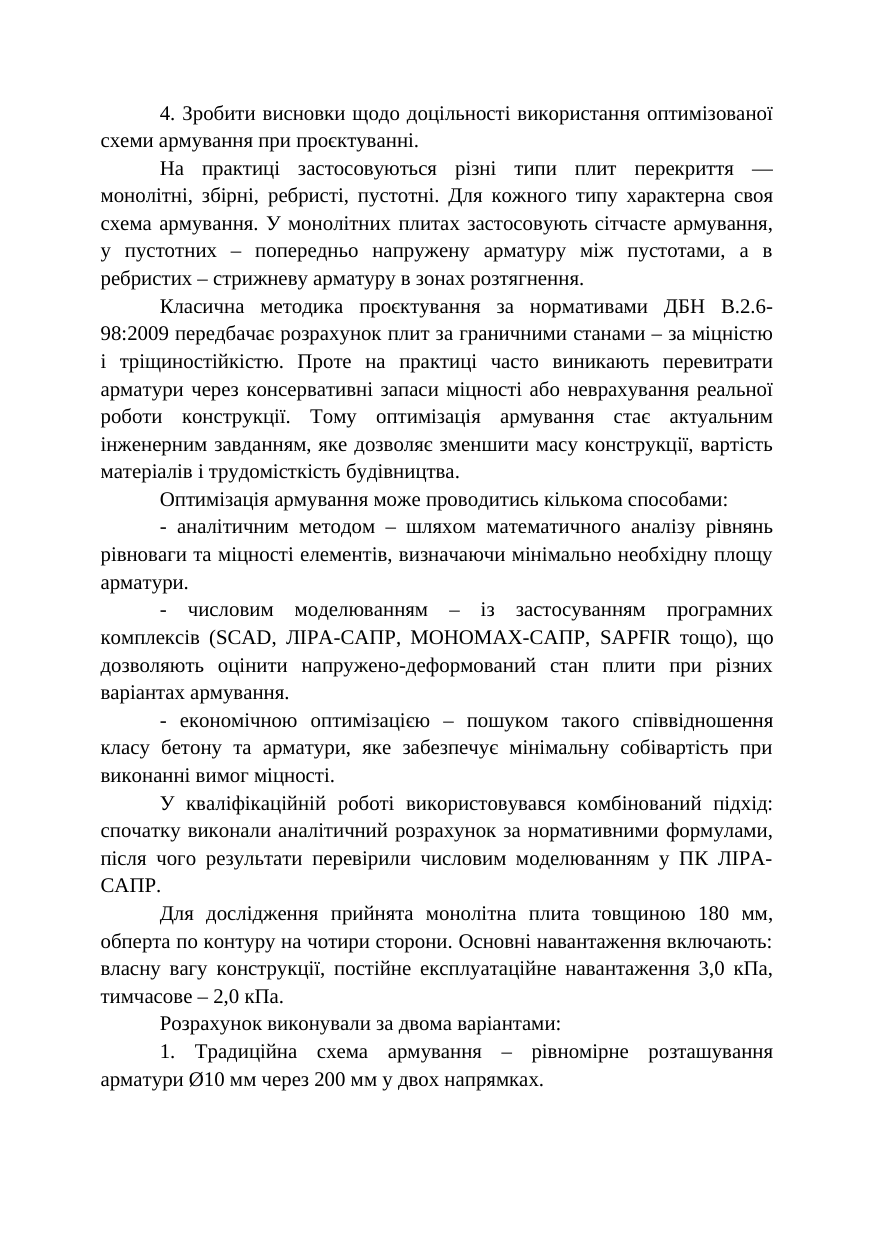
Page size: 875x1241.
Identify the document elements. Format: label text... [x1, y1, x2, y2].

text У кваліфікаційній роботі використовувався комбінований підхід: спочатку виконали аналітичний розрахунок за нормативними формулами, після чого результати перевірили числовим моделюванням у ПК ЛІРА-САПР. [100, 791, 774, 897]
text Для дослідження прийнята монолітна плита товщиною 180 мм, обперта по контуру на чотири сторони. Основні навантаження включають: власну вагу конструкції, постійне експлуатаційне навантаження 3,0 кПа, тимчасове – 2,0 кПа. [100, 901, 774, 1008]
text - аналітичним методом – шляхом математичного аналізу рівнянь рівноваги та міцності елементів, визначаючи мінімально необхідну площу арматури. [100, 514, 774, 594]
text - економічною оптимізацією – пошуком такого співвідношення класу бетону та арматури, яке забезпечує мінімальну собівартість при виконанні вимог міцності. [100, 708, 774, 787]
text 4. Зробити висновки щодо доцільності використання оптимізованої схеми армування при проєктуванні. [100, 100, 774, 152]
text Розрахунок виконували за двома варіантами: [100, 1011, 774, 1035]
text - числовим моделюванням – із застосуванням програмних комплексів (SCAD, ЛІРА-САПР, МОНОМАХ-САПР, SAPFIR тощо), що дозволяють оцінити напружено-деформований стан плити при різних варіантах армування. [100, 597, 774, 704]
text 1. Традиційна схема армування – рівномірне розташування арматури Ø10 мм через 200 мм у двох напрямках. [100, 1039, 774, 1091]
text Оптимізація армування може проводитись кількома способами: [100, 487, 774, 511]
text Класична методика проєктування за нормативами ДБН В.2.6-98:2009 передбачає розрахунок плит за граничними станами – за міцністю і тріщиностійкістю. Проте на практиці часто виникають перевитрати арматури через консервативні запаси міцності або неврахування реальної роботи конструкції. Тому оптимізація армування стає актуальним інженерним завданням, яке дозволяє зменшити масу конструкції, вартість матеріалів і трудомісткість будівництва. [100, 294, 774, 483]
text На практиці застосовуються різні типи плит перекриття — монолітні, збірні, ребристі, пустотні. Для кожного типу характерна своя схема армування. У монолітних плитах застосовують сітчасте армування, у пустотних – попередньо напружену арматуру між пустотами, а в ребристих – стрижневу арматуру в зонах розтягнення. [100, 156, 774, 290]
